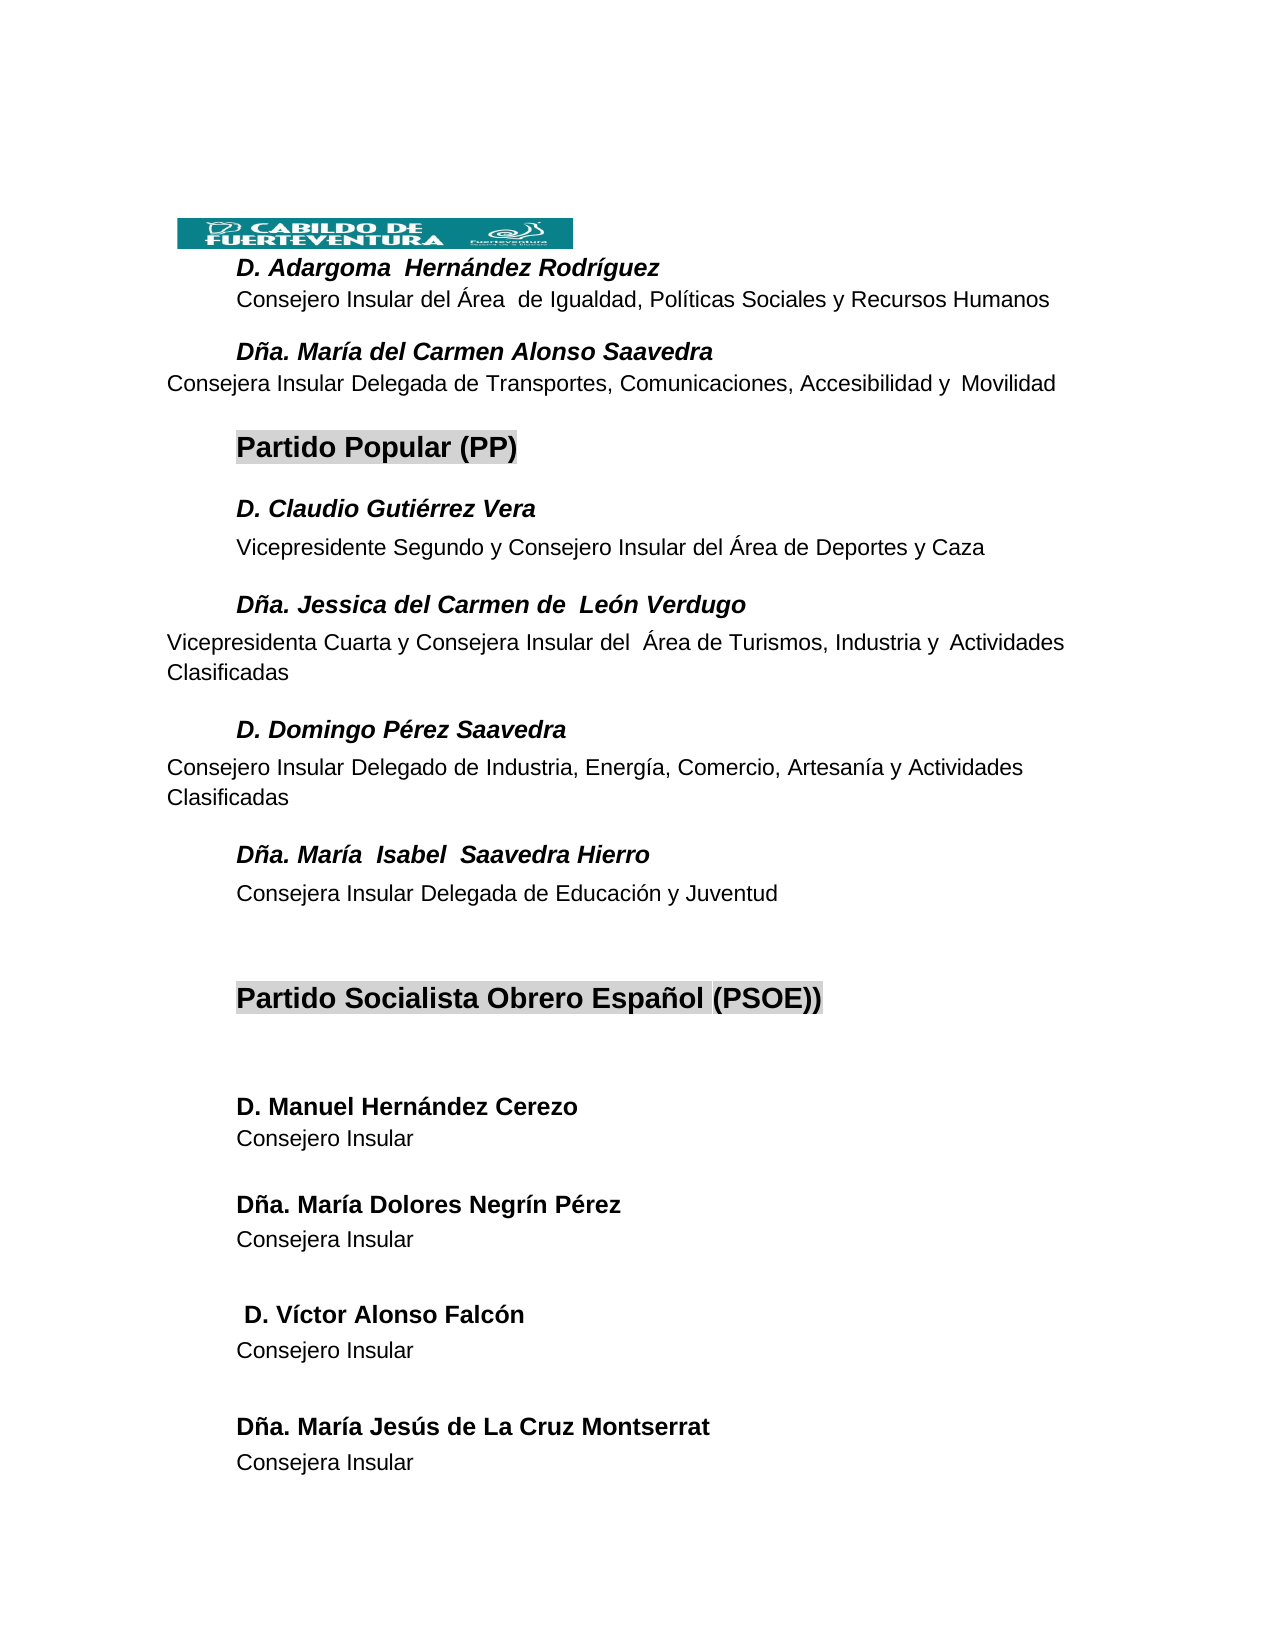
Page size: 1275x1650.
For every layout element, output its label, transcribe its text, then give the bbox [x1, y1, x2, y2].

subtitle Partido Popular (PP) [236, 430, 1114, 464]
subtitle D. Manuel Hernández Cerezo [236, 1092, 1114, 1121]
subtitle Dña. María Isabel Saavedra Hierro [236, 840, 1114, 869]
text Consejera Insular [236, 1226, 1114, 1253]
subtitle Dña. María del Carmen Alonso Saavedra [236, 337, 1114, 366]
text Consejera Insular [236, 1448, 1114, 1475]
text Vicepresidenta Cuarta y Consejera Insular del Área de Turismos, Industria y Actividades Clasificadas [167, 629, 1112, 685]
subtitle D. Claudio Gutiérrez Vera [236, 494, 1114, 523]
subtitle D. Domingo Pérez Saavedra [236, 715, 1114, 743]
subtitle D. Víctor Alonso Falcón [244, 1301, 1114, 1329]
text Consejera Insular Delegada de Transportes, Comunicaciones, Accesibilidad y Movilidad [167, 370, 1112, 396]
text Consejero Insular del Área de Igualdad, Políticas Sociales y Recursos Humanos [236, 286, 1114, 312]
text Consejero Insular [236, 1125, 1114, 1151]
picture [177, 218, 574, 249]
text Consejero Insular [236, 1337, 1114, 1363]
subtitle Dña. María Dolores Negrín Pérez [236, 1190, 1114, 1219]
subtitle Dña. María Jesús de La Cruz Montserrat [236, 1412, 1114, 1441]
subtitle D. Adargoma Hernández Rodríguez [236, 253, 1114, 281]
text Consejero Insular Delegado de Industria, Energía, Comercio, Artesanía y Actividades Clasificadas [167, 754, 1112, 811]
text Vicepresidente Segundo y Consejero Insular del Área de Deportes y Caza [236, 534, 1114, 560]
subtitle Dña. Jessica del Carmen de León Verdugo [236, 589, 1114, 618]
text Consejera Insular Delegada de Educación y Juventud [236, 879, 1114, 906]
subtitle Partido Socialista Obrero Español (PSOE)) [236, 981, 1114, 1014]
